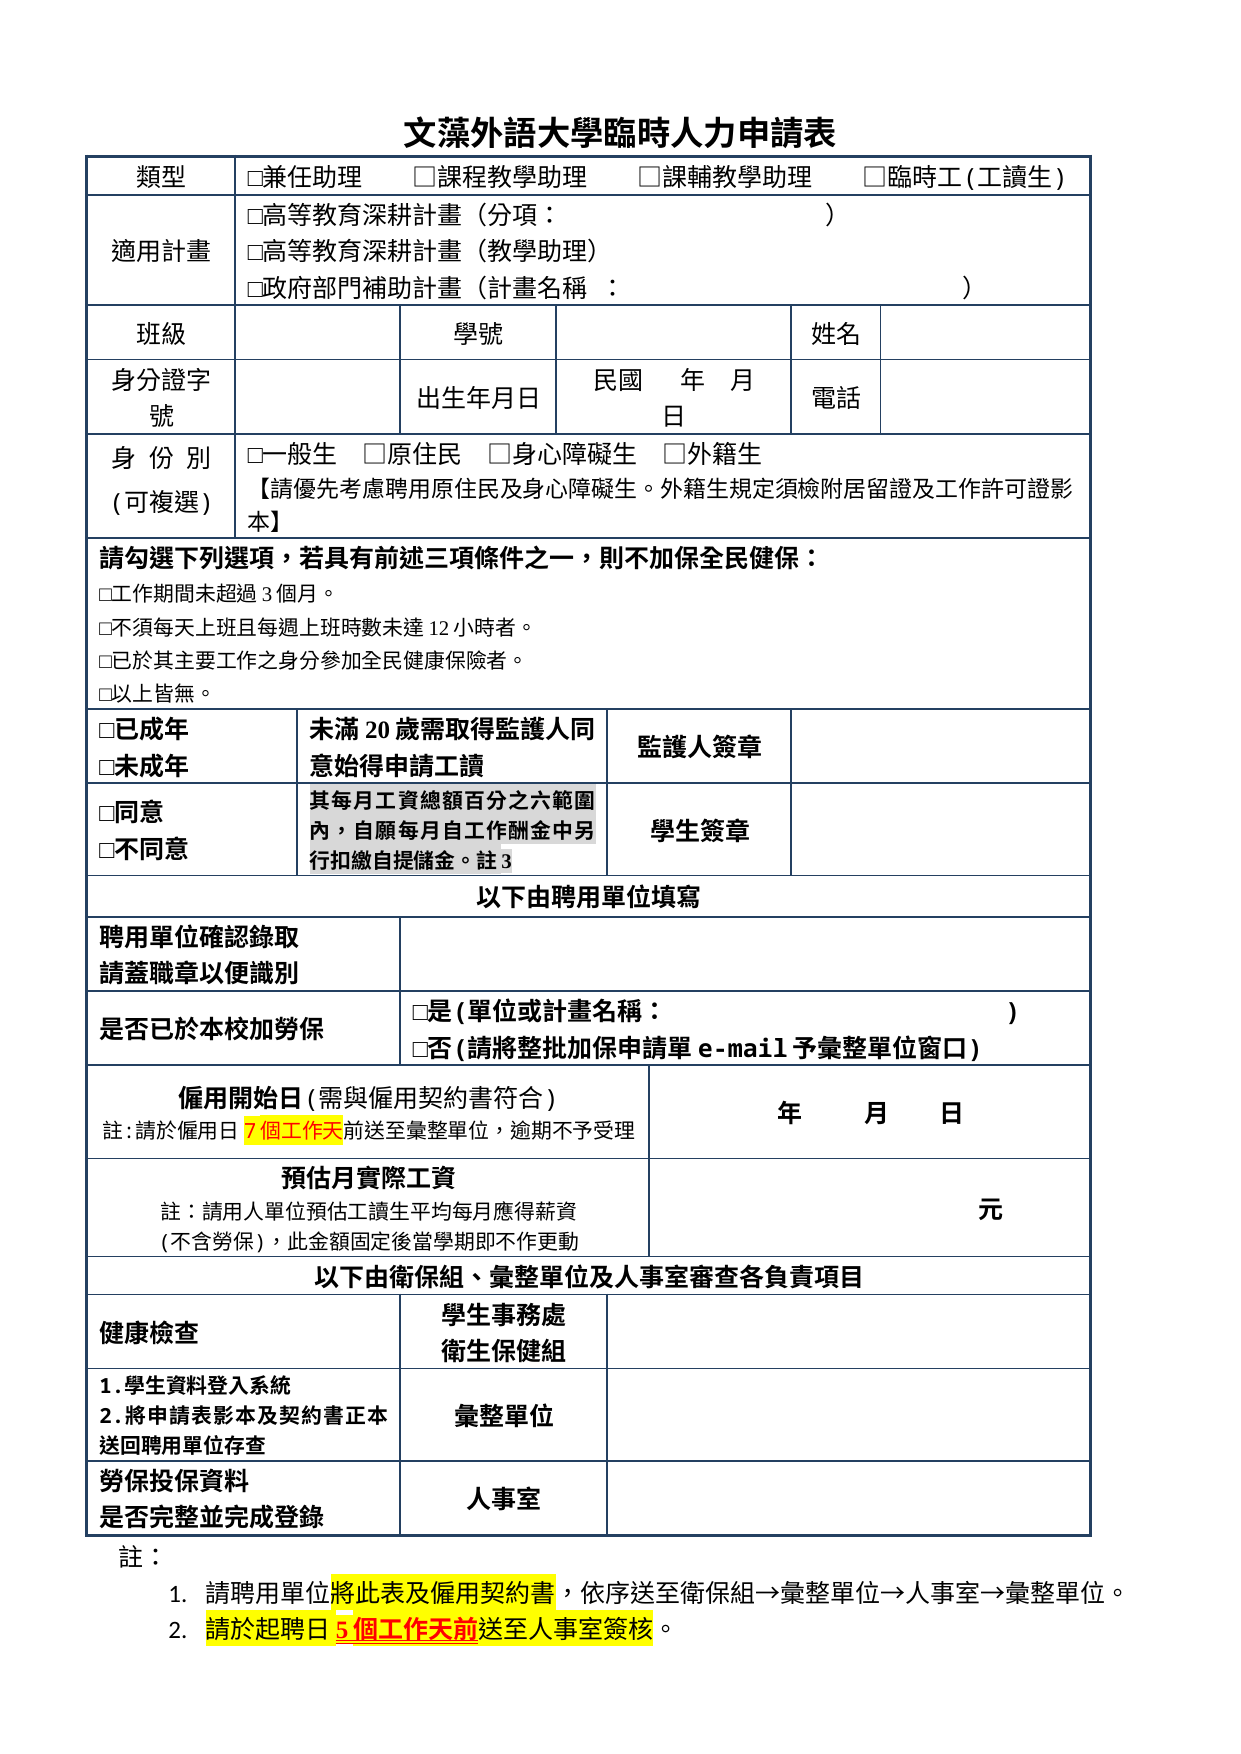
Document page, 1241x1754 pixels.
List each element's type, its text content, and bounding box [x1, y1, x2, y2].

table_cell [881, 360, 1089, 433]
table_cell [792, 710, 1089, 782]
table_cell 身 份 別(可複選) [88, 435, 234, 537]
table_cell □已成年 □未成年 [88, 710, 296, 782]
table_cell [401, 918, 1089, 990]
table_cell 1.學生資料登入系統 2.將申請表影本及契約書正本送回聘用單位存查 [88, 1369, 399, 1460]
table_cell 健康檢查 [88, 1295, 399, 1368]
table_header 類型 [88, 158, 234, 194]
table_cell 學生事務處 衛生保健組 [401, 1295, 606, 1368]
table_cell 勞保投保資料 是否完整並完成登錄 [88, 1462, 399, 1534]
table_cell 出生年月日 [401, 360, 555, 433]
subtitle 文藻外語大學臨時人力申請表 [118, 106, 1122, 154]
table_cell [236, 360, 399, 433]
table_cell 僱用開始日(需與僱用契約書符合) 註:請於僱用日7個工作天前送至彙整單位，逾期不予受理 [88, 1066, 648, 1157]
list 請於起聘日5個工作天前送至人事室簽核。 [168, 1610, 1122, 1646]
table_cell 元 [650, 1159, 1089, 1256]
table_cell 學生簽章 [608, 784, 790, 874]
table_cell 以下由聘用單位填寫 [88, 876, 1089, 916]
table_cell □高等教育深耕計畫（分項： ） □高等教育深耕計畫（教學助理） □政府部門補助計畫（計畫名稱 ： ） [236, 196, 1089, 304]
table_cell [608, 1369, 1089, 1460]
table_cell 姓名 [792, 306, 880, 359]
table_cell 班級 [88, 306, 234, 359]
text 註： [118, 1537, 1122, 1573]
table_cell □是(單位或計畫名稱： ) □否(請將整批加保申請單e-mail予彙整單位窗口) [401, 992, 1089, 1064]
table_cell [608, 1462, 1089, 1534]
table_cell [881, 306, 1089, 359]
table_cell 民國 年 月 日 [557, 360, 790, 433]
table_cell 請勾選下列選項，若具有前述三項條件之一，則不加保全民健保： □工作期間未超過3個月。 □不須每天上班且每週上班時數未達12小時者。 □已於其主要工作之身分參加全民健康保險者。 □以上皆無。 [88, 539, 1089, 708]
table_cell □同意 □不同意 [88, 784, 296, 874]
table_cell [608, 1295, 1089, 1368]
table_header □兼任助理 □課程教學助理 □課輔教學助理 □臨時工(工讀生) [236, 158, 1089, 194]
table_cell 電話 [792, 360, 880, 433]
table_cell [792, 784, 1089, 874]
table_cell 其每月工資總額百分之六範圍內，自願每月自工作酬金中另行扣繳自提儲金。註3 [298, 784, 606, 874]
table_cell 監護人簽章 [608, 710, 790, 782]
table_cell [236, 306, 399, 359]
list 請聘用單位將此表及僱用契約書，依序送至衛保組→彙整單位→人事室→彙整單位。 [168, 1573, 1122, 1610]
table_cell 彙整單位 [401, 1369, 606, 1460]
table_cell 適用計畫 [88, 196, 234, 304]
table_cell 預估月實際工資 註：請用人單位預估工讀生平均每月應得薪資 (不含勞保)，此金額固定後當學期即不作更動 [88, 1159, 648, 1256]
table_cell □一般生 □原住民 □身心障礙生 □外籍生 【請優先考慮聘用原住民及身心障礙生。外籍生規定須檢附居留證及工作許可證影本】 [236, 435, 1089, 537]
table_cell 年 月 日 [650, 1066, 1089, 1157]
table_cell 學號 [401, 306, 555, 359]
table_cell 以下由衛保組、彙整單位及人事室審查各負責項目 [88, 1257, 1089, 1293]
table_cell [557, 306, 790, 359]
table_cell 是否已於本校加勞保 [88, 992, 399, 1064]
table_cell 身分證字號 [88, 360, 234, 433]
table_cell 未滿20歲需取得監護人同意始得申請工讀 [298, 710, 606, 782]
table_cell 聘用單位確認錄取 請蓋職章以便識別 [88, 918, 399, 990]
table_cell 人事室 [401, 1462, 606, 1534]
